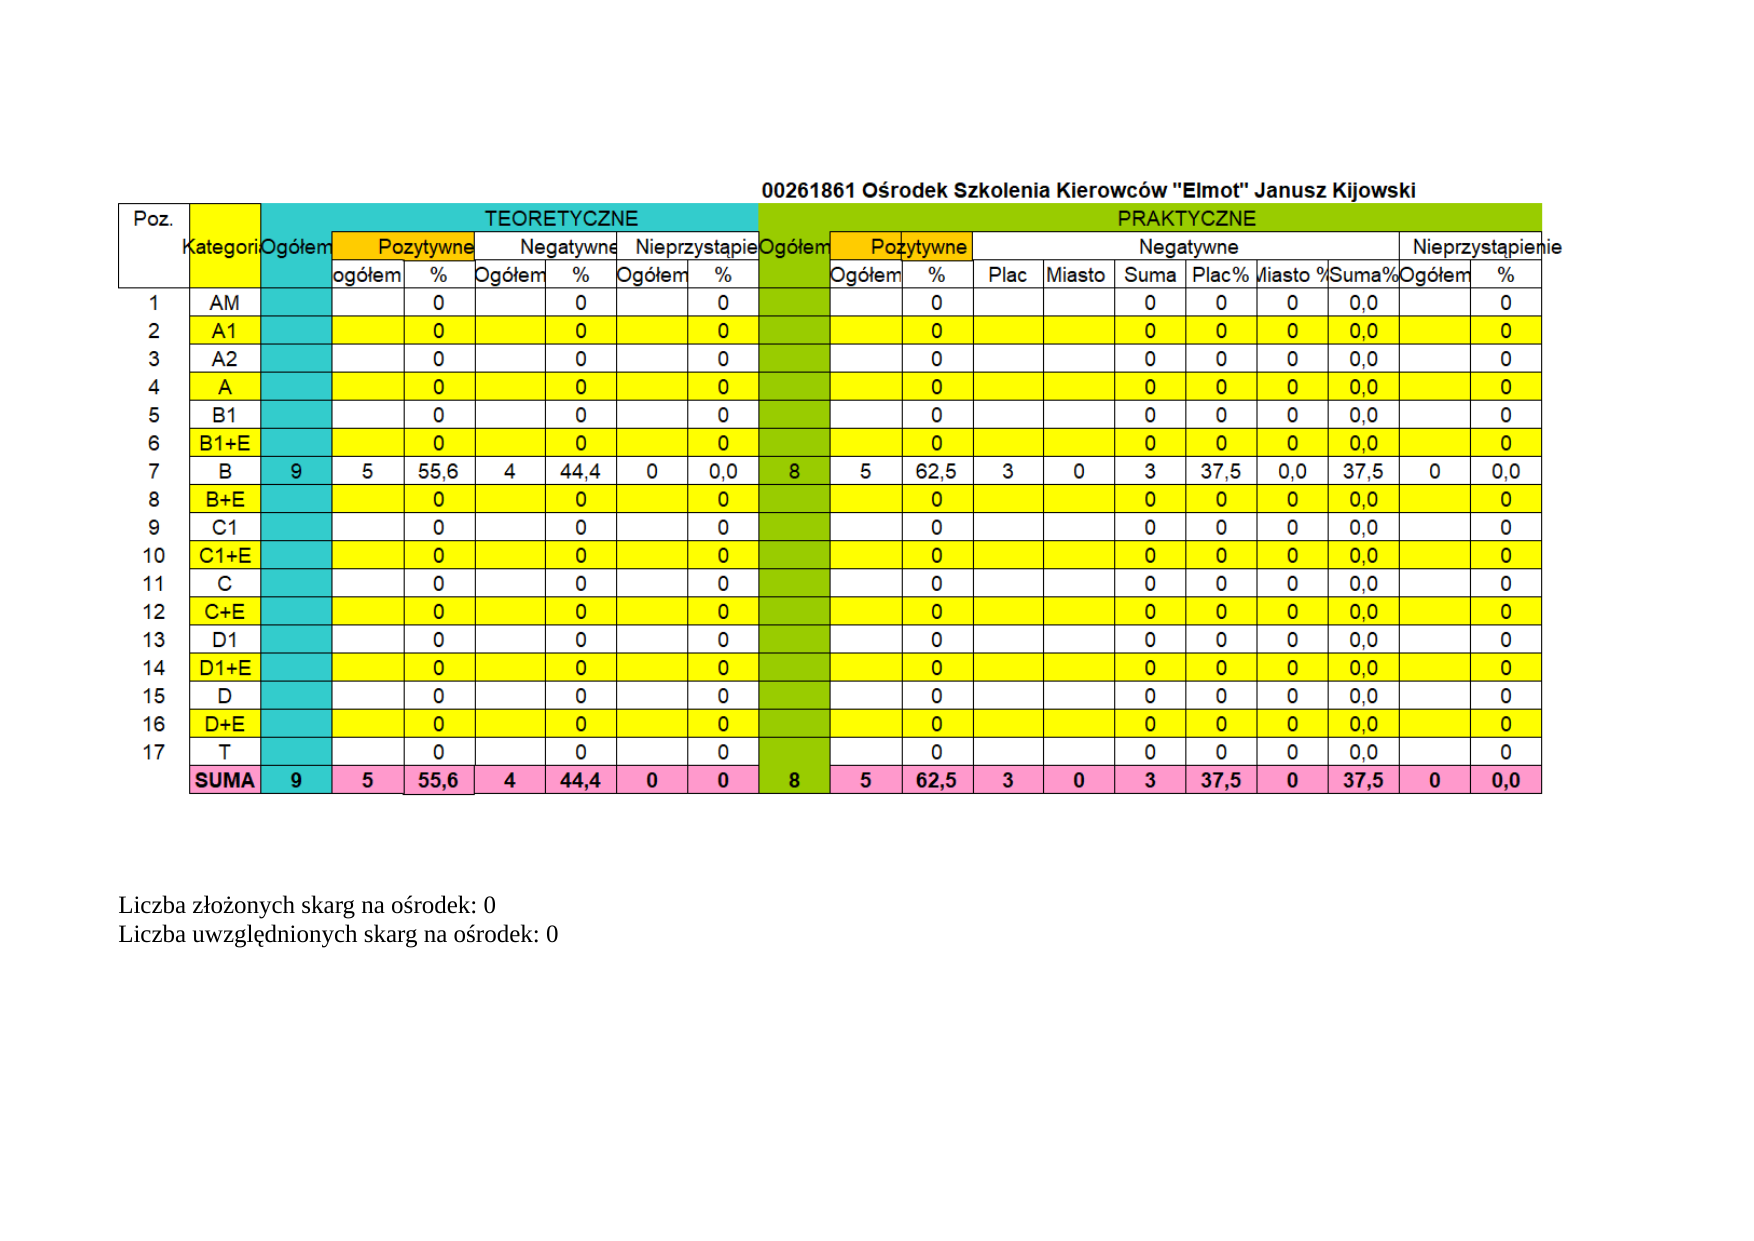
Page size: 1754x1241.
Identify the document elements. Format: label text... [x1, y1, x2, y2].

text Liczba uwzględnionych skarg na ośrodek: 0 [118, 919, 1636, 948]
picture [118, 175, 1636, 834]
text Liczba złożonych skarg na ośrodek: 0 [118, 891, 1636, 919]
